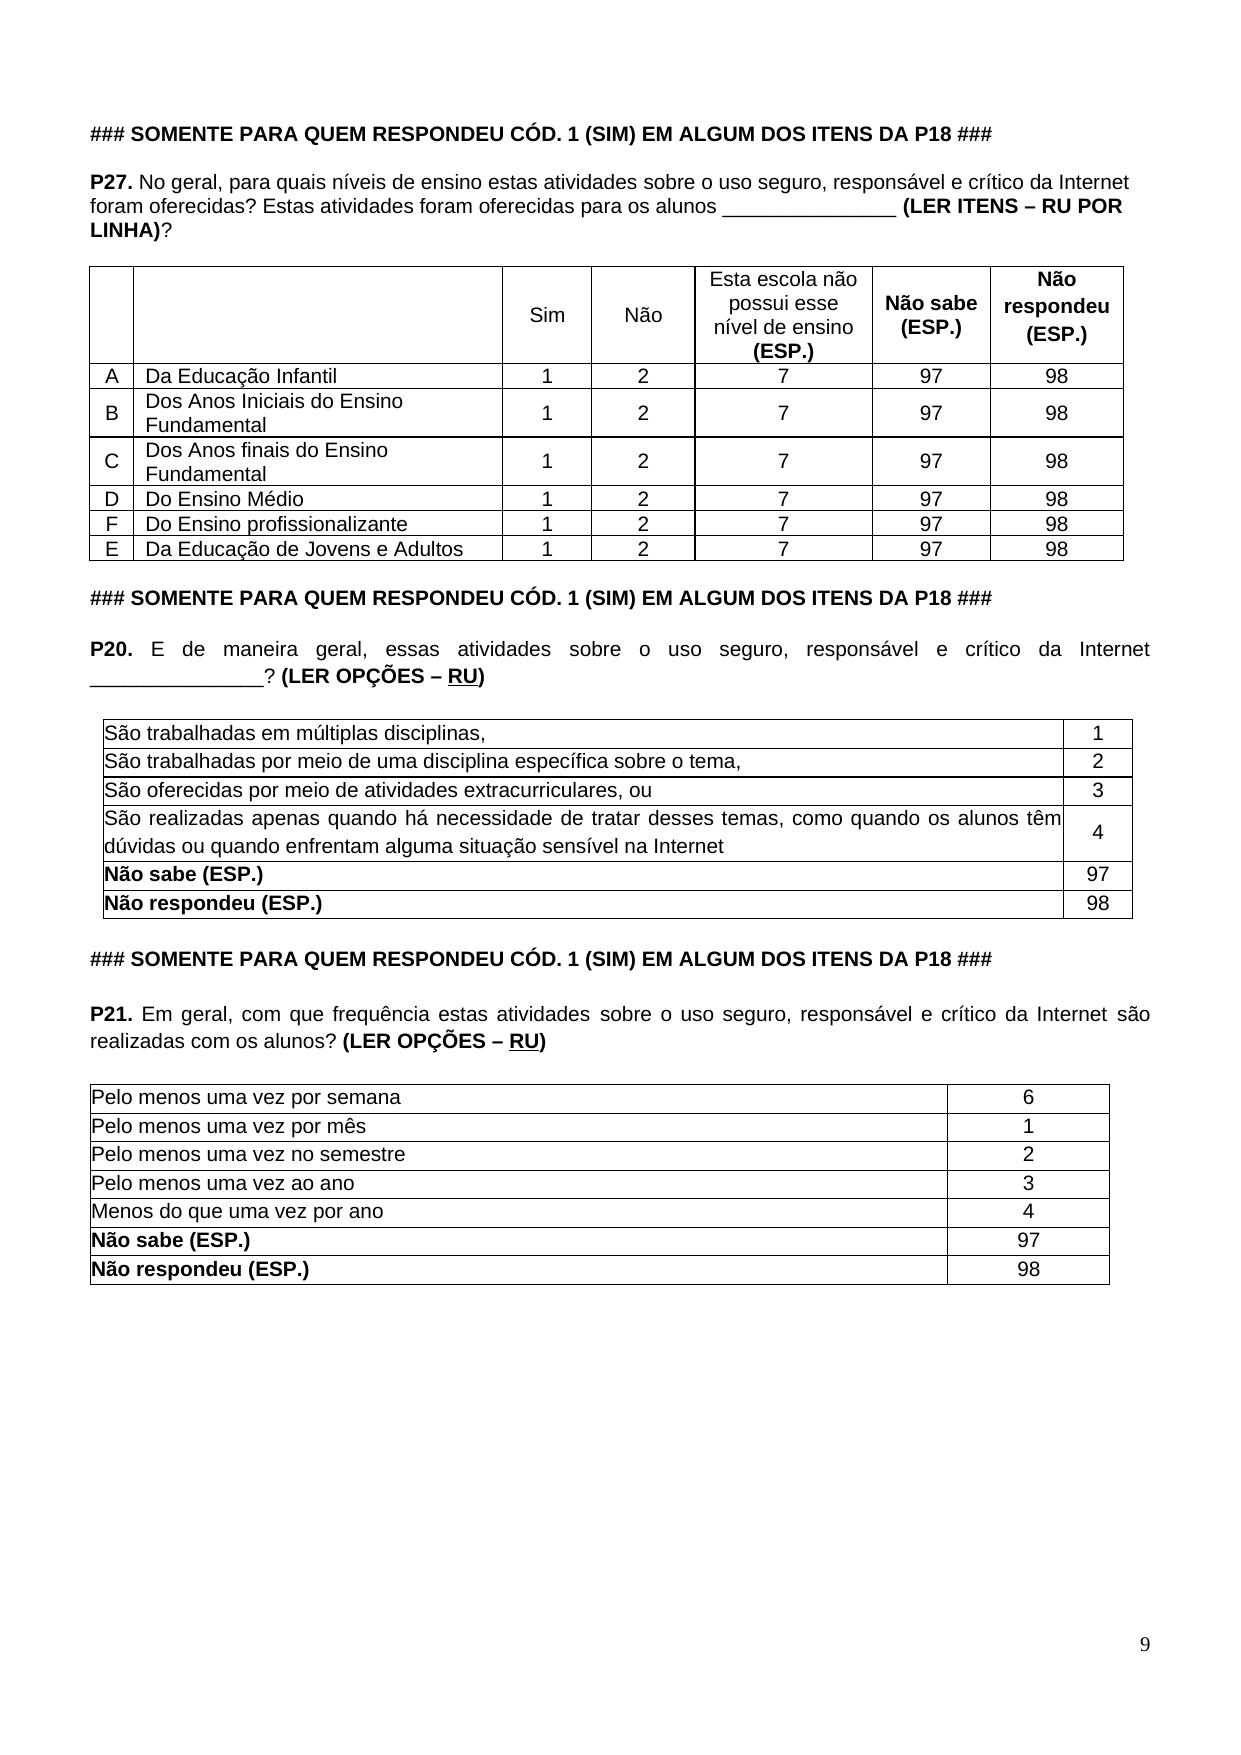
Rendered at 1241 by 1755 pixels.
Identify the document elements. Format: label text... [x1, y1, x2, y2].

table_header Não sabe (ESP.) [873, 267, 990, 362]
table_cell 98 [991, 511, 1123, 535]
table_cell 1 [503, 486, 591, 510]
table_cell 4 [1064, 806, 1132, 861]
table_cell São realizadas apenas quando há necessidade de tratar desses temas, como quando os alunos têm dúvidas ou quando enfrentam alguma situação sensível na Internet [104, 806, 1063, 861]
table_cell F [90, 511, 133, 535]
table_cell 2 [592, 486, 694, 510]
table_cell 7 [696, 536, 872, 560]
table_header Não respondeu (ESP.) [991, 267, 1123, 362]
table_cell D [90, 486, 133, 510]
table_cell 2 [592, 389, 694, 436]
text P21. Em geral, com que frequência estas atividades sobre o uso seguro, responsável e crítico da Internet são realizadas com os alunos? (LER OPÇÕES – RU) [90, 1002, 1150, 1053]
table_cell 2 [592, 511, 694, 535]
table_cell 7 [696, 486, 872, 510]
table_cell 1 [503, 536, 591, 560]
table_cell Do Ensino Médio [134, 486, 502, 510]
table_cell Do Ensino profissionalizante [134, 511, 502, 535]
table_cell 98 [991, 389, 1123, 436]
table_cell 2 [1064, 749, 1132, 776]
table_cell 98 [991, 536, 1123, 560]
table_cell 97 [873, 536, 990, 560]
table_header Sim [503, 267, 591, 362]
table_cell C [90, 438, 133, 485]
table_header Pelo menos uma vez por semana [91, 1085, 947, 1113]
table_cell Não sabe (ESP.) [91, 1228, 947, 1255]
table_cell 98 [991, 364, 1123, 387]
table_cell 98 [991, 486, 1123, 510]
table_cell 98 [991, 438, 1123, 485]
table_cell 2 [948, 1142, 1109, 1170]
table_cell B [90, 389, 133, 436]
table_cell 3 [948, 1171, 1109, 1198]
table_cell Dos Anos Iniciais do Ensino Fundamental [134, 389, 502, 436]
table_cell 3 [1064, 778, 1132, 805]
table_cell São oferecidas por meio de atividades extracurriculares, ou [104, 778, 1063, 805]
table_cell E [90, 536, 133, 560]
table_cell 7 [696, 364, 872, 387]
table_cell 98 [1064, 891, 1132, 918]
table_cell 98 [948, 1256, 1109, 1284]
table_cell Menos do que uma vez por ano [91, 1199, 947, 1227]
table_header 6 [948, 1085, 1109, 1113]
table_cell Dos Anos finais do Ensino Fundamental [134, 438, 502, 485]
table_header São trabalhadas em múltiplas disciplinas, [104, 720, 1063, 748]
table_cell 1 [503, 389, 591, 436]
table_cell 97 [948, 1228, 1109, 1255]
table_cell 2 [592, 364, 694, 387]
table_cell 7 [696, 438, 872, 485]
table_header Esta escola não possui esse nível de ensino (ESP.) [696, 267, 872, 362]
table_cell 1 [503, 438, 591, 485]
table_cell 7 [696, 389, 872, 436]
table_cell Pelo menos uma vez por mês [91, 1114, 947, 1141]
table_cell A [90, 364, 133, 387]
text ### SOMENTE PARA QUEM RESPONDEU CÓD. 1 (SIM) EM ALGUM DOS ITENS DA P18 ### [90, 122, 1150, 146]
table_header Não [592, 267, 694, 362]
table_cell 97 [873, 389, 990, 436]
table_cell Da Educação de Jovens e Adultos [134, 536, 502, 560]
table_cell Não sabe (ESP.) [104, 862, 1063, 889]
table_cell 7 [696, 511, 872, 535]
table_cell 97 [873, 486, 990, 510]
table_cell Da Educação Infantil [134, 364, 502, 387]
table_cell 1 [503, 364, 591, 387]
table_cell 2 [592, 438, 694, 485]
table_cell Pelo menos uma vez no semestre [91, 1142, 947, 1170]
table_cell 97 [1064, 862, 1132, 889]
table_cell São trabalhadas por meio de uma disciplina específica sobre o tema, [104, 749, 1063, 776]
table_cell 97 [873, 438, 990, 485]
table_cell Não respondeu (ESP.) [91, 1256, 947, 1284]
table_cell Pelo menos uma vez ao ano [91, 1171, 947, 1198]
table_header [90, 267, 133, 362]
table_header [134, 267, 502, 362]
table_cell 1 [503, 511, 591, 535]
text P20. E de maneira geral, essas atividades sobre o uso seguro, responsável e crítico da Internet _______________? (LER OPÇÕES – RU) [90, 637, 1150, 688]
table_header 1 [1064, 720, 1132, 748]
table_cell 97 [873, 364, 990, 387]
table_cell 97 [873, 511, 990, 535]
table_cell Não respondeu (ESP.) [104, 891, 1063, 918]
text ### SOMENTE PARA QUEM RESPONDEU CÓD. 1 (SIM) EM ALGUM DOS ITENS DA P18 ### [90, 585, 1150, 609]
text P27. No geral, para quais níveis de ensino estas atividades sobre o uso seguro, responsável e crítico da Internet foram oferecidas? Estas atividades foram oferecidas para os alunos _______________ (LER ITENS – RU POR LINHA)? [90, 170, 1150, 242]
table_cell 1 [948, 1114, 1109, 1141]
text ### SOMENTE PARA QUEM RESPONDEU CÓD. 1 (SIM) EM ALGUM DOS ITENS DA P18 ### [90, 947, 1150, 971]
table_cell 2 [592, 536, 694, 560]
table_cell 4 [948, 1199, 1109, 1227]
